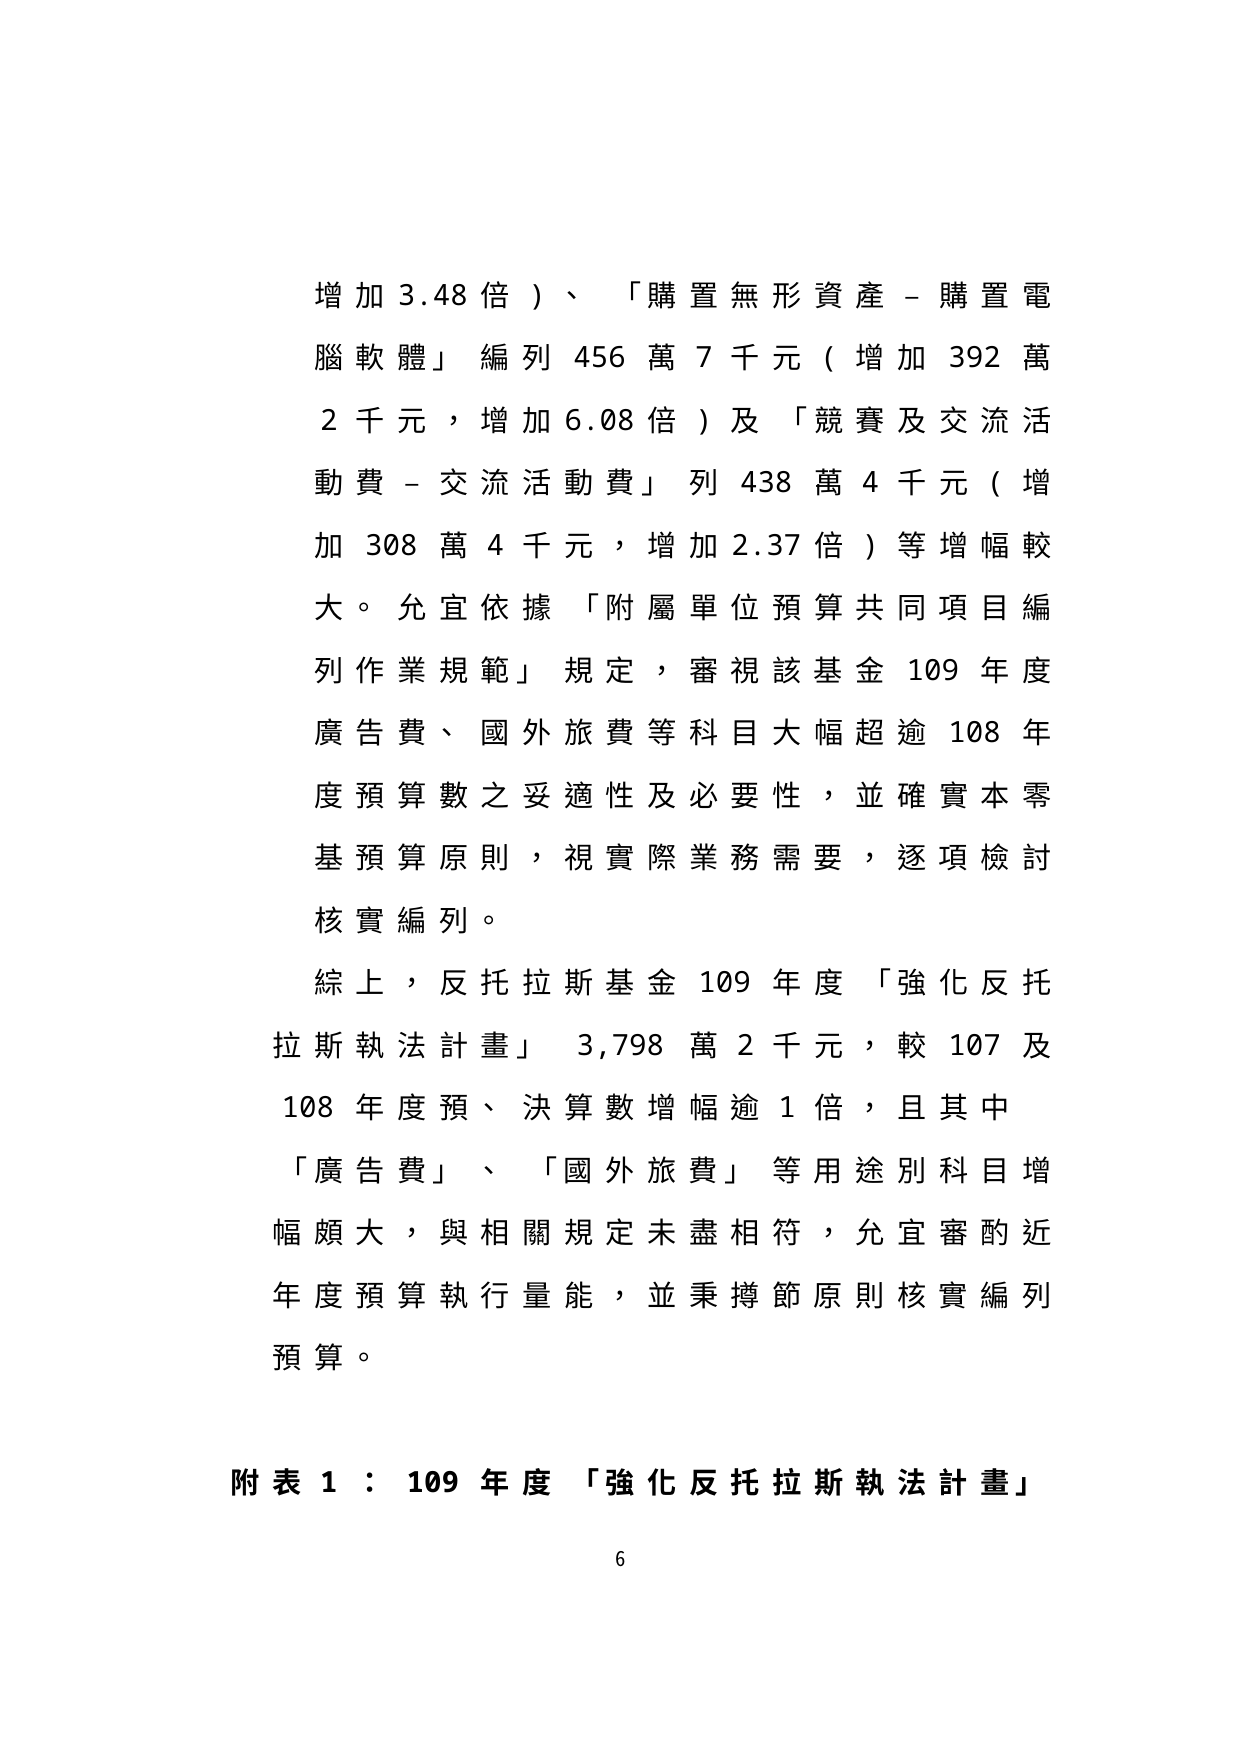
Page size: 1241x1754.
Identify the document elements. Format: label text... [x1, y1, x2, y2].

text 4.另前項109年度經費增加較多之用途別科目，如按該會提供之三級用途別科目觀之，其中又以「旅運費–國外旅費」編列221萬元(較108年度預算數增加186萬元，增加5.31倍)、「印刷裝訂與廣告費–廣告費」編列290萬元(增加225萬元，增加3.46倍)、「專業服務費–其他專業服務費」編列650萬元(增加505萬元，增加3.48倍)、「購置無形資產–購置電腦軟體」編列456萬7千元(增加392萬2千元，增加6.08倍)及「競賽及交流活動費–交流活動費」列438萬4千元(增加308萬4千元，增加2.37倍)等增幅較大。允宜依據「附屬單位預算共同項目編列作業規範」規定，審視該基金109年度廣告費、國外旅費等科目大幅超逾108年度預算數之妥適性及必要性，並確實本零基預算原則，視實際業務需要，逐項檢討核實編列。 [271, 252, 1058, 939]
text 綜上，反托拉斯基金109年度「強化反托拉斯執法計畫」3,798萬2千元，較107及108年度預、決算數增幅逾1倍，且其中「廣告費」、「國外旅費」等用途別科目增幅頗大，與相關規定未盡相符，允宜審酌近年度預算執行量能，並秉撙節原則核實編列預算。 [242, 939, 1058, 1377]
text 附表1：109年度「強化反托拉斯執法計畫」相較近2年度預、決算數增幅較大之用途別科目概況表 單位：新臺幣千元 [212, 1439, 1058, 1502]
